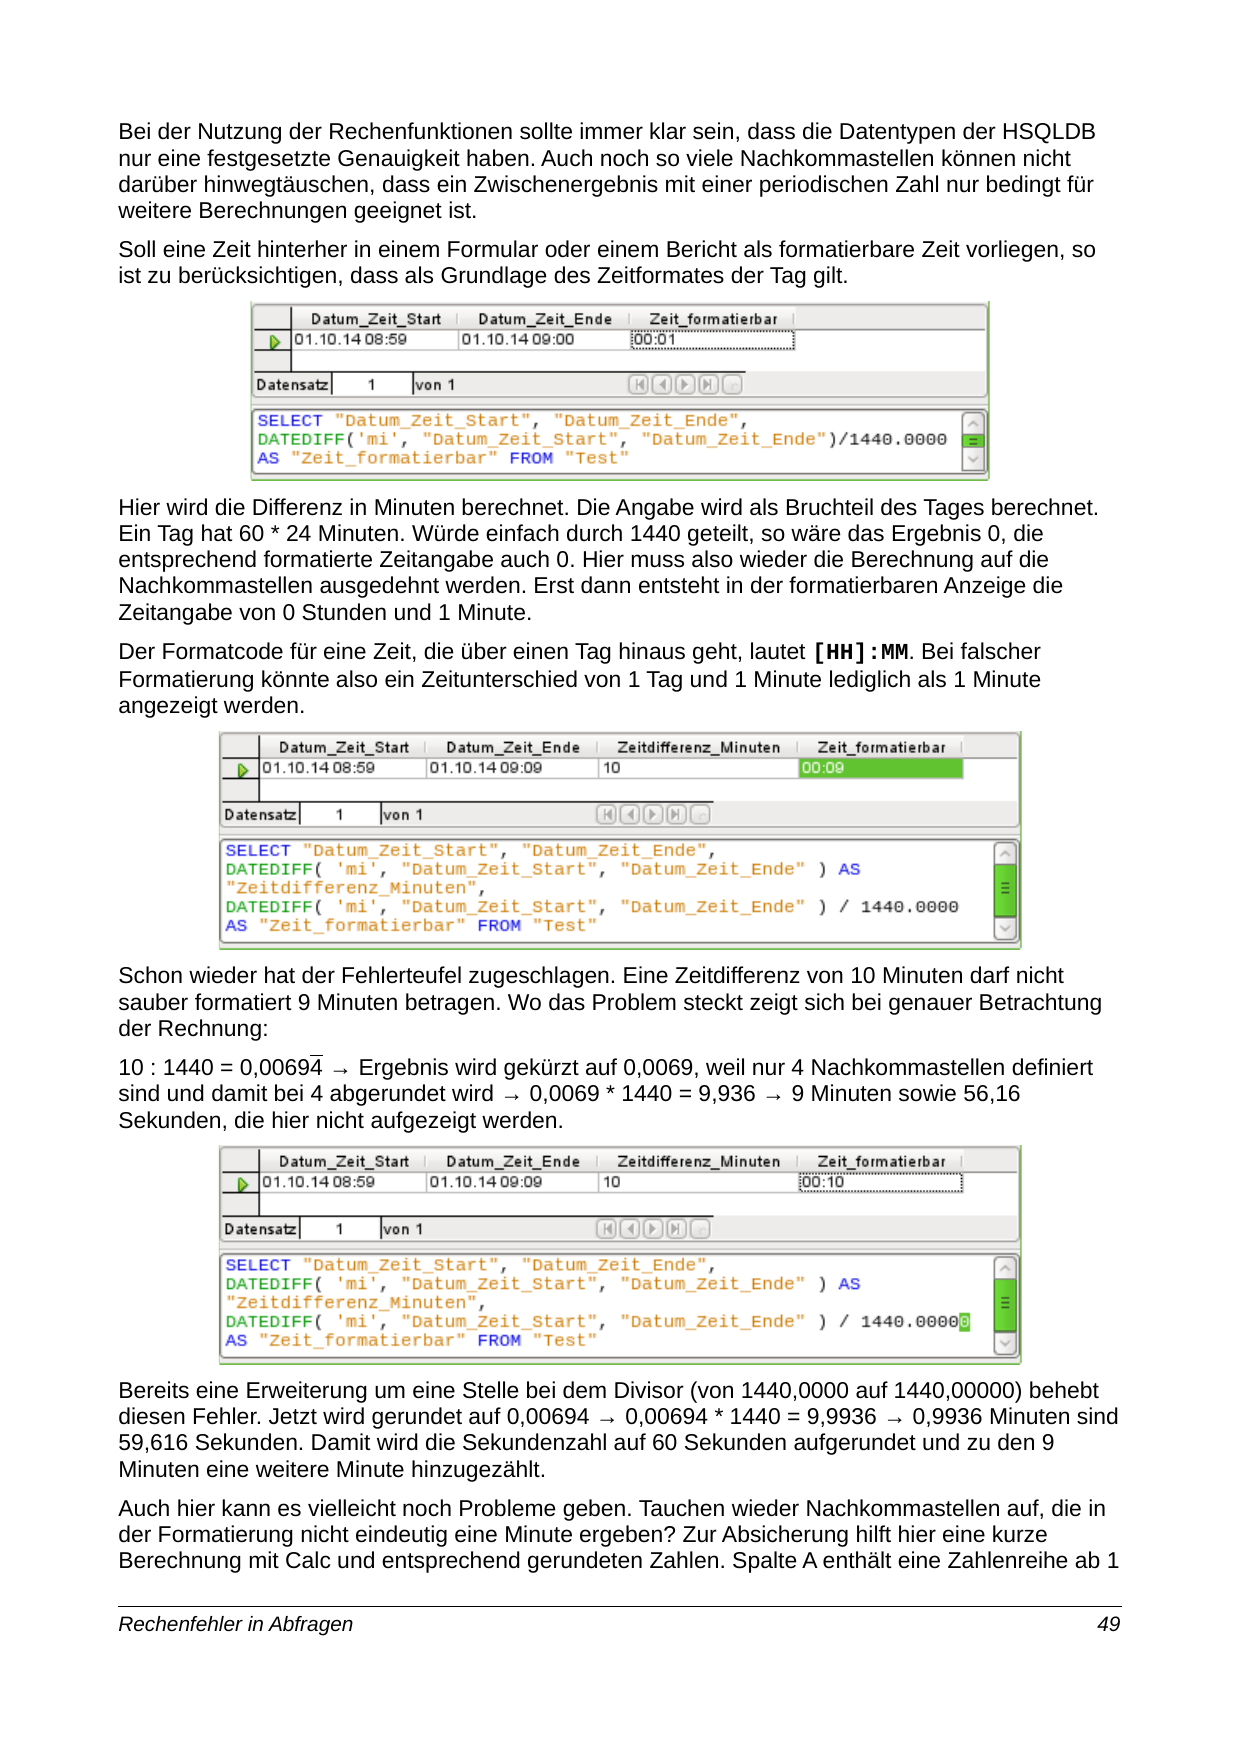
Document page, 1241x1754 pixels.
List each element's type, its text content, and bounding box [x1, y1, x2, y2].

picture [250, 301, 990, 481]
text 10 : 1440 = 0,00694 → Ergebnis wird gekürzt auf 0,0069, weil nur 4 Nachkommastellen definiert sind und damit bei 4 abgerundet wird → 0,0069 * 1440 = 9,936 → 9 Minuten sowie 56,16 Sekunden, die hier nicht aufgezeigt werden. [118, 1054, 1122, 1133]
picture [218, 1145, 1022, 1365]
text Schon wieder hat der Fehlerteufel zugeschlagen. Eine Zeitdifferenz von 10 Minuten darf nicht sauber formatiert 9 Minuten betragen. Wo das Problem steckt zeigt sich bei genauer Betrachtung der Rechnung: [118, 962, 1122, 1041]
text Hier wird die Differenz in Minuten berechnet. Die Angabe wird als Bruchteil des Tages berechnet. Ein Tag hat 60 * 24 Minuten. Würde einfach durch 1440 geteilt, so wäre das Ergebnis 0, die entsprechend formatierte Zeitangabe auch 0. Hier muss also wieder die Berechnung auf die Nachkommastellen ausgedehnt werden. Erst dann entsteht in der formatierbaren Anzeige die Zeitangabe von 0 Stunden und 1 Minute. [118, 493, 1122, 625]
text Bereits eine Erweiterung um eine Stelle bei dem Divisor (von 1440,0000 auf 1440,00000) behebt diesen Fehler. Jetzt wird gerundet auf 0,00694 → 0,00694 * 1440 = 9,9936 → 0,9936 Minuten sind 59,616 Sekunden. Damit wird die Sekundenzahl auf 60 Sekunden aufgerundet und zu den 9 Minuten eine weitere Minute hinzugezählt. [118, 1377, 1122, 1482]
text Bei der Nutzung der Rechenfunktionen sollte immer klar sein, dass die Datentypen der HSQLDB nur eine festgesetzte Genauigkeit haben. Auch noch so viele Nachkommastellen können nicht darüber hinwegtäuschen, dass ein Zwischenergebnis mit einer periodischen Zahl nur bedingt für weitere Berechnungen geeignet ist. [118, 118, 1122, 223]
text Soll eine Zeit hinterher in einem Formular oder einem Bericht als formatierbare Zeit vorliegen, so ist zu berücksichtigen, dass als Grundlage des Zeitformates der Tag gilt. [118, 236, 1122, 289]
text Auch hier kann es vielleicht noch Probleme geben. Tauchen wieder Nachkommastellen auf, die in der Formatierung nicht eindeutig eine Minute ergeben? Zur Absicherung hilft hier eine kurze Berechnung mit Calc und entsprechend gerundeten Zahlen. Spalte A enthält eine Zahlenreihe ab 1 [118, 1494, 1122, 1574]
picture [218, 731, 1022, 950]
text Der Formatcode für eine Zeit, die über einen Tag hinaus geht, lautet [HH]:MM. Bei falscher Formatierung könnte also ein Zeitunterschied von 1 Tag und 1 Minute lediglich als 1 Minute angezeigt werden. [118, 638, 1122, 719]
